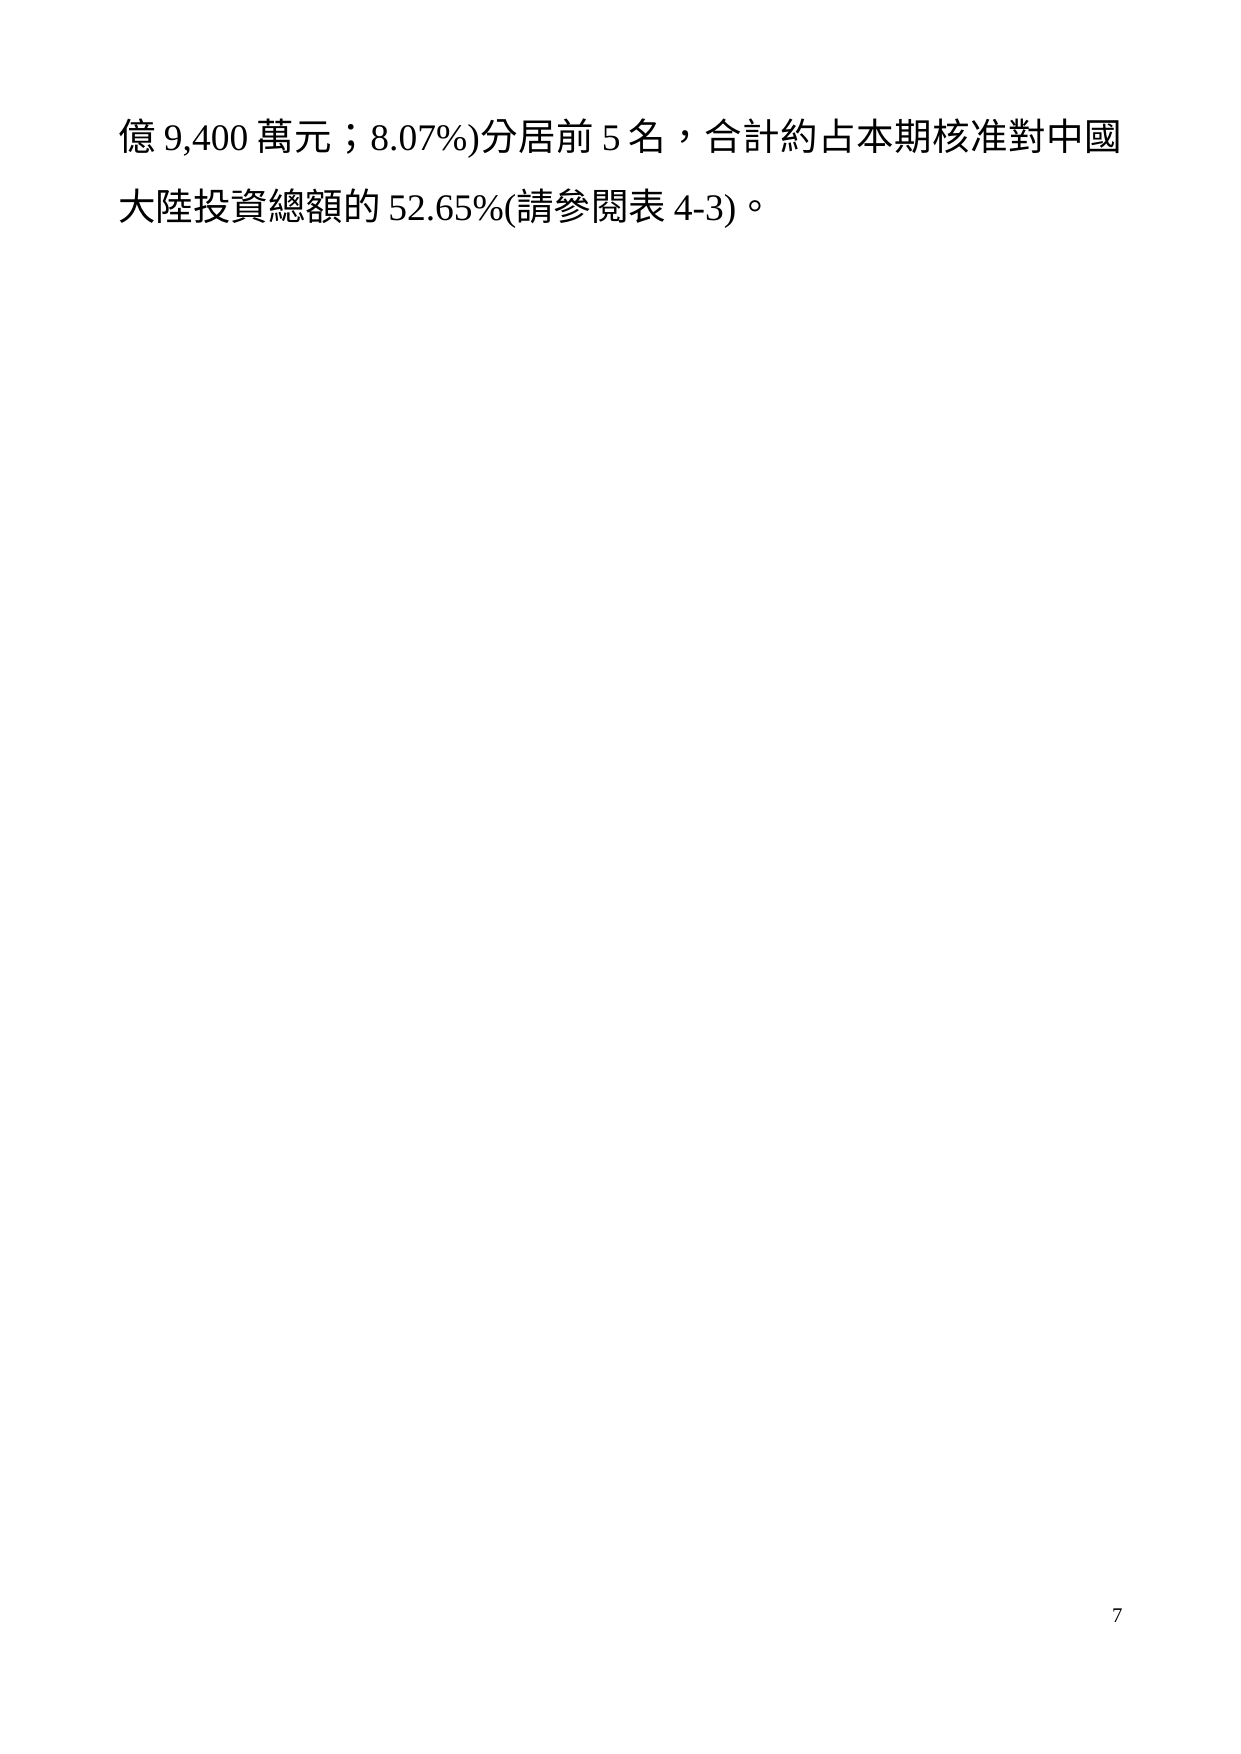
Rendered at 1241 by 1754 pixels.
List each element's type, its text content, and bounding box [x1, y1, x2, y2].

text 111年1-8月核准對中國大陸投資案件，若以投資地區分，主要集中於江蘇省美金8億8,514萬1,000元(折合新臺幣265億5,423萬元；34.06%)、上海市美金5億1,390萬2,000元(折合新臺幣154億1,706萬元；19.78%)、浙江省美金3億481萬1,000元(折合新臺幣91億4,433萬元；11.73%)、廣東省美金2億7,387萬4,000元(折合新臺幣82億1,622萬元；10.54%)、及福建省美金1億5,575萬4,000元(折合新臺幣46億7,262萬元；5.99%)分居前5名，合計約占本期核准對中國大陸投資總額的82.10%(請參閱表4-2)；在投資業別方面，則以專業、科學及技術服務業美金3億4,223萬1,000元(折合新臺幣102億6,693萬元；13.17%)、電子零組件製造業美金3億2,212萬5,000元(折合新臺幣96億6,375萬元；12.40%)、批發及零售業美金2億7,209萬9,000元(折合新臺幣81億6,297萬元；10.47%)、電腦、電子產品及光學製品製造業美金2億2,184萬5,000元（折合新臺幣66億5,535萬元；8.54%）及機械設備製造業美金2億980萬元(折合新臺幣62億9,400萬元；8.07%)分居前5名，合計約占本期核准對中國大陸投資總額的52.65%(請參閱表4-3)。 [118, 100, 1122, 238]
